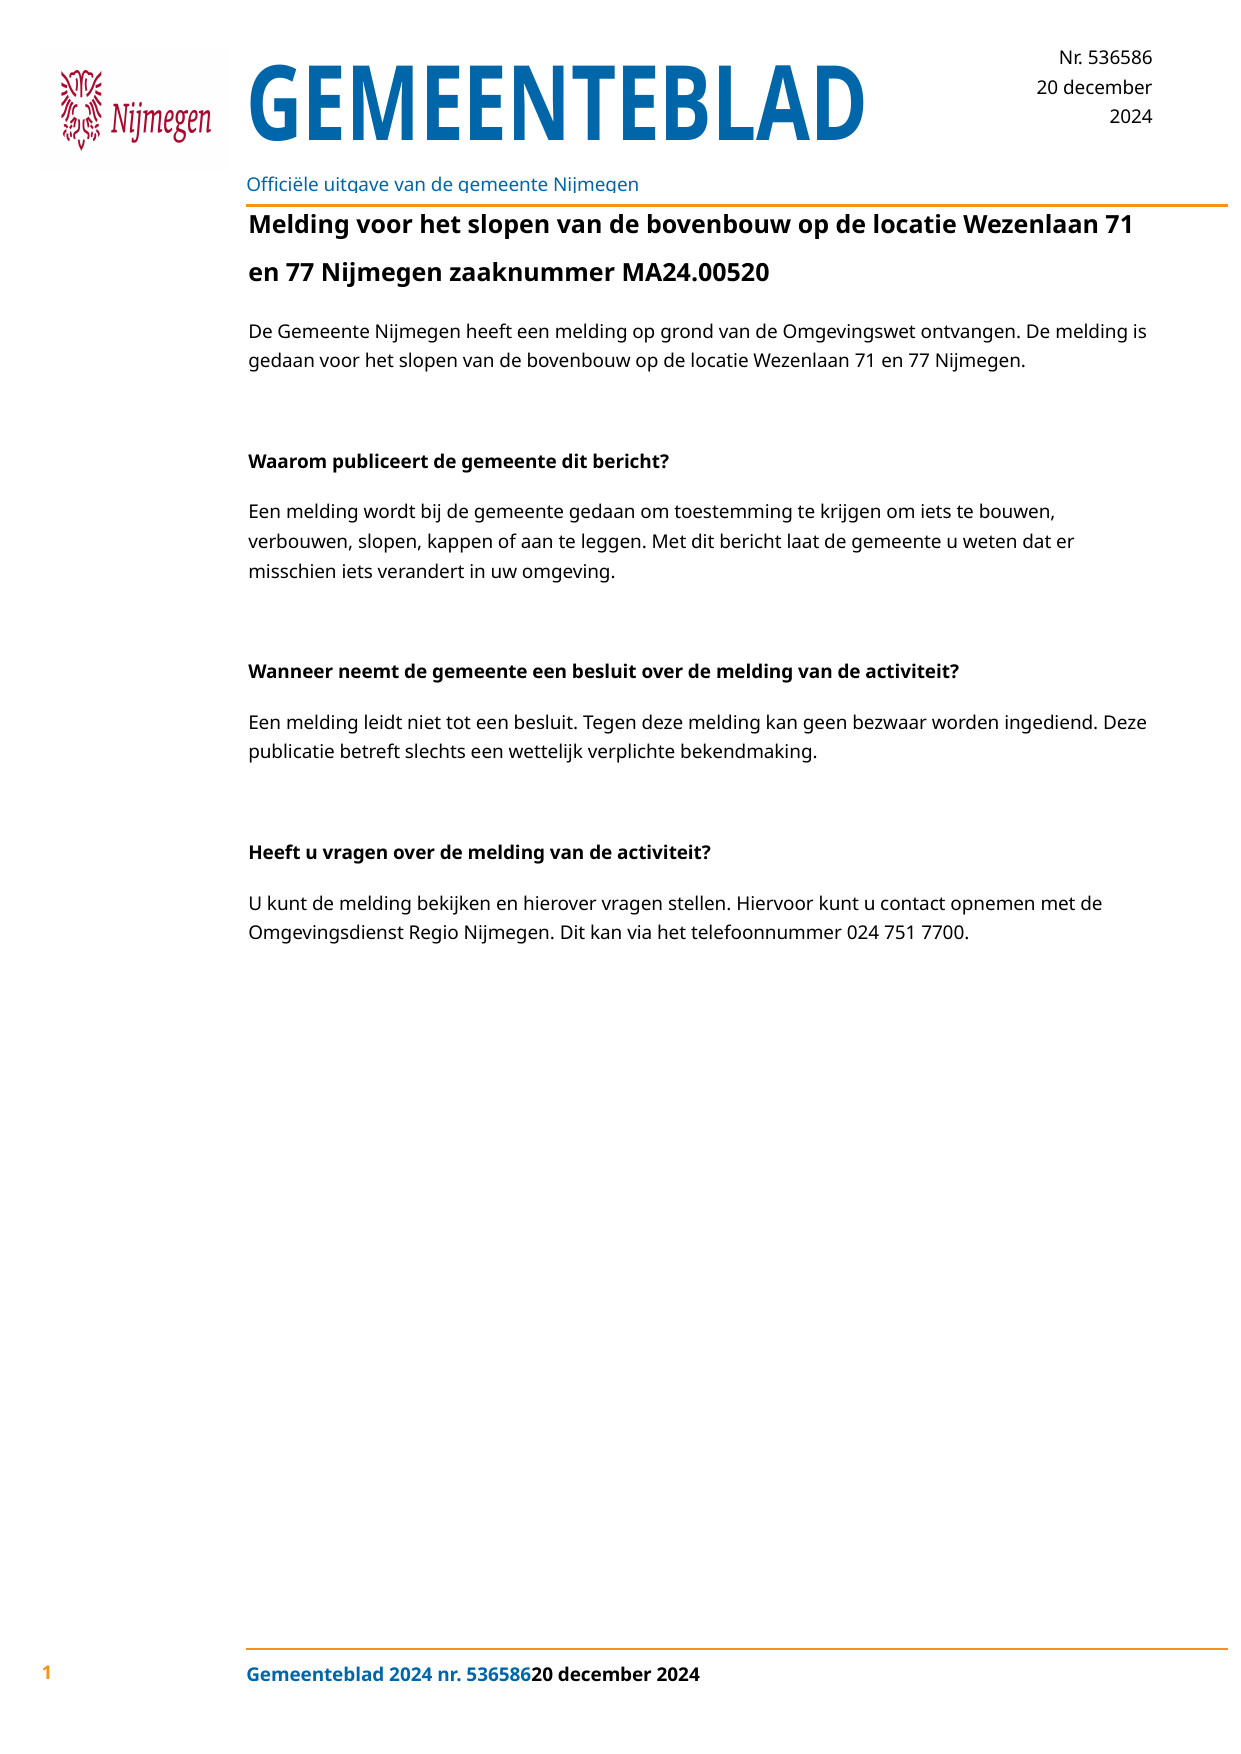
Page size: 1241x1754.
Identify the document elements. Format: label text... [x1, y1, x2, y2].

picture [41, 47, 231, 172]
text De Gemeente Nijmegen heeft een melding op grond van de Omgevingswet ontvangen. De melding is gedaan voor het slopen van de bovenbouw op de locatie Wezenlaan 71 en 77 Nijmegen. [248, 318, 1152, 373]
text Heeft u vragen over de melding van de activiteit? [248, 839, 1152, 865]
text U kunt de melding bekijken en hierover vragen stellen. Hiervoor kunt u contact opnemen met de Omgevingsdienst Regio Nijmegen. Dit kan via het telefoonnummer 024 751 7700. [248, 890, 1152, 945]
text Melding voor het slopen van de bovenbouw op de locatie Wezenlaan 71 en 77 Nijmegen zaaknummer MA24.00520 [248, 207, 1152, 288]
text Een melding wordt bij de gemeente gedaan om toestemming te krijgen om iets te bouwen, verbouwen, slopen, kappen of aan te leggen. Met dit bericht laat de gemeente u weten dat er misschien iets verandert in uw omgeving. [248, 499, 1152, 584]
text Wanneer neemt de gemeente een besluit over de melding van de activiteit? [248, 659, 1152, 684]
text Een melding leidt niet tot een besluit. Tegen deze melding kan geen bezwaar worden ingediend. Deze publicatie betreft slechts een wettelijk verplichte bekendmaking. [248, 709, 1152, 764]
text Waarom publiceert de gemeente dit bericht? [248, 448, 1152, 474]
